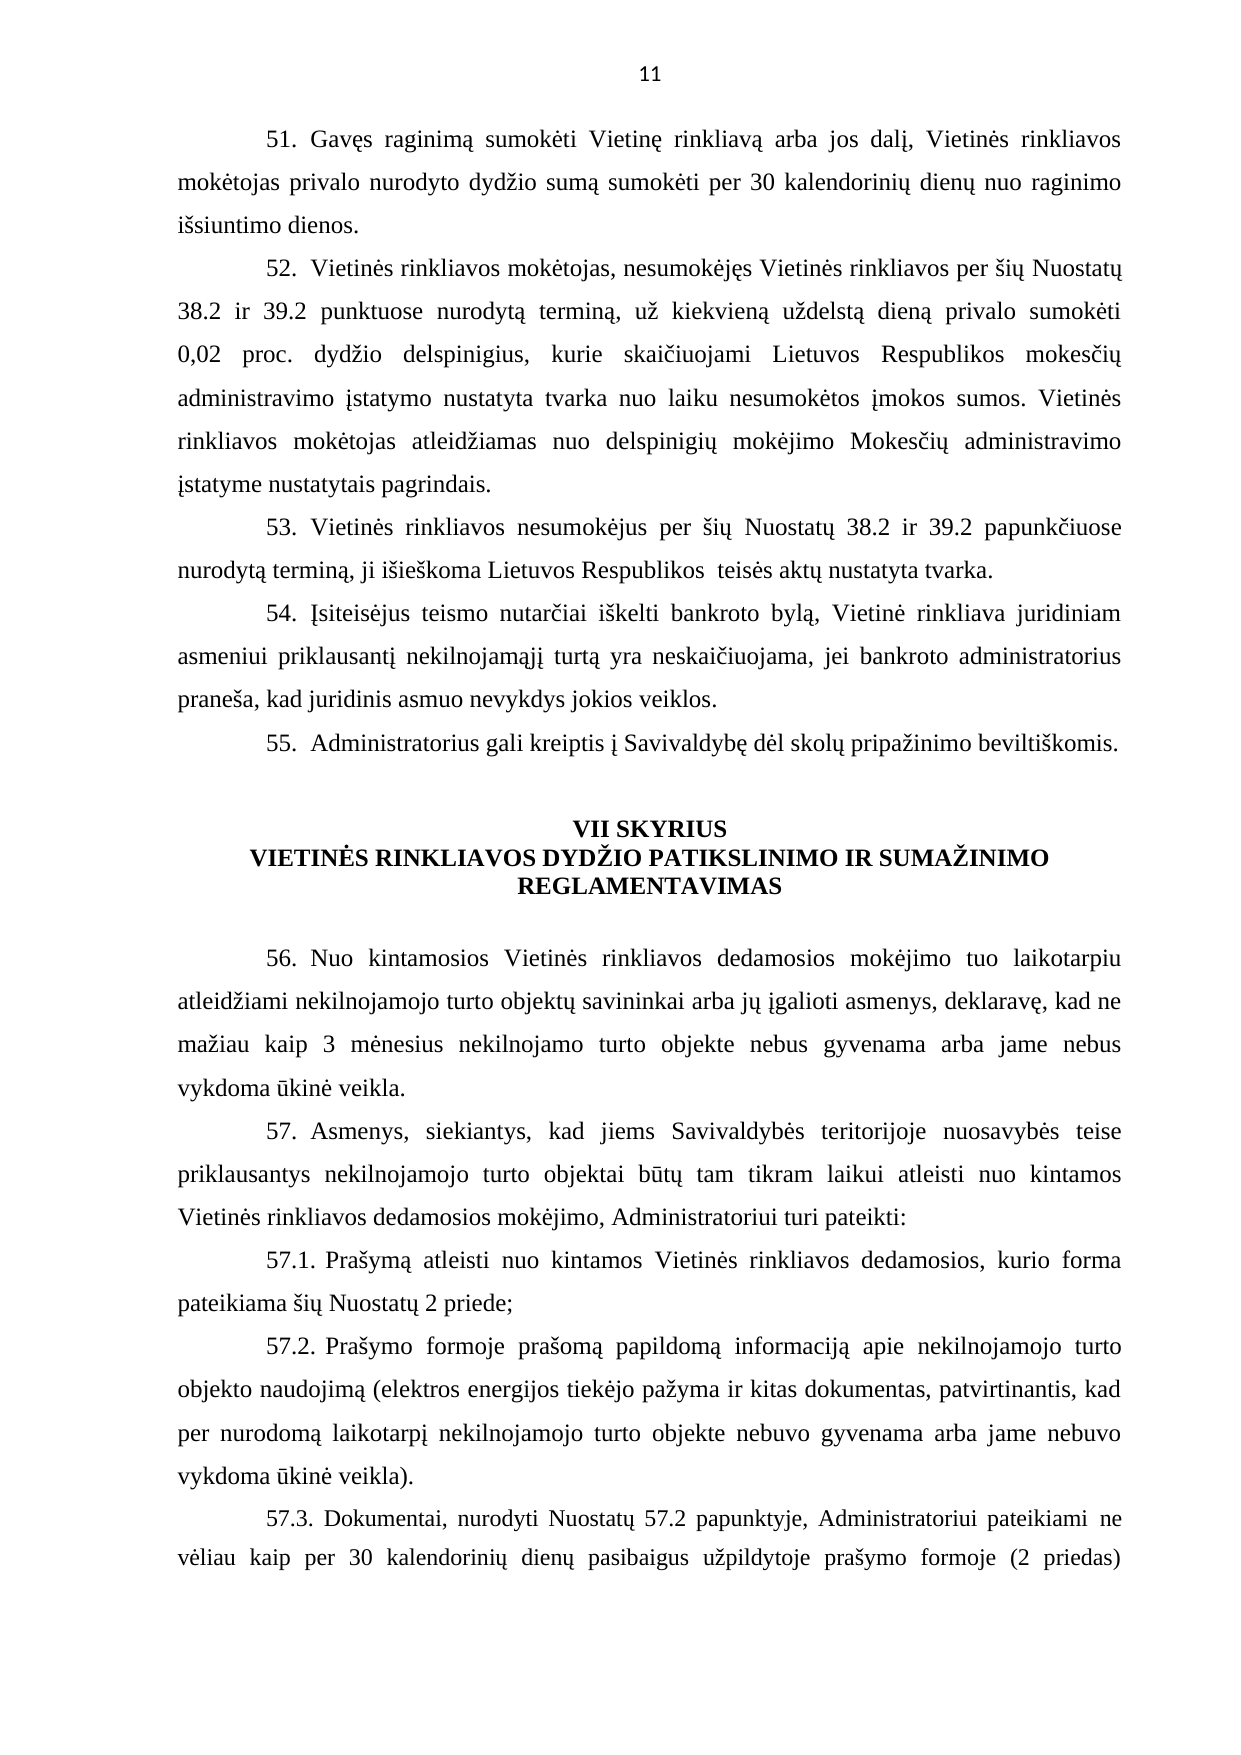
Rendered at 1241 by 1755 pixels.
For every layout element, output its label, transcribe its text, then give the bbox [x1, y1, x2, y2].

text 54. Įsiteisėjus teismo nutarčiai iškelti bankroto bylą, Vietinė rinkliava juridiniam asmeniui priklausantį nekilnojamąjį turtą yra neskaičiuojama, jei bankroto administratorius praneša, kad juridinis asmuo nevykdys jokios veiklos. [177, 598, 1122, 713]
text 53. Vietinės rinkliavos nesumokėjus per šių Nuostatų 38.2 ir 39.2 papunkčiuose nurodytą terminą, ji išieškoma Lietuvos Respublikos teisės aktų nustatyta tvarka. [177, 512, 1122, 584]
text 52. Vietinės rinkliavos mokėtojas, nesumokėjęs Vietinės rinkliavos per šių Nuostatų 38.2 ir 39.2 punktuose nurodytą terminą, už kiekvieną uždelstą dieną privalo sumokėti 0,02 proc. dydžio delspinigius, kurie skaičiuojami Lietuvos Respublikos mokesčių administravimo įstatymo nustatyta tvarka nuo laiku nesumokėtos įmokos sumos. Vietinės rinkliavos mokėtojas atleidžiamas nuo delspinigių mokėjimo Mokesčių administravimo įstatyme nustatytais pagrindais. [177, 253, 1122, 498]
text 57. Asmenys, siekiantys, kad jiems Savivaldybės teritorijoje nuosavybės teise priklausantys nekilnojamojo turto objektai būtų tam tikram laikui atleisti nuo kintamos Vietinės rinkliavos dedamosios mokėjimo, Administratoriui turi pateikti: [177, 1116, 1122, 1231]
text 56. Nuo kintamosios Vietinės rinkliavos dedamosios mokėjimo tuo laikotarpiu atleidžiami nekilnojamojo turto objektų savininkai arba jų įgalioti asmenys, deklaravę, kad ne mažiau kaip 3 mėnesius nekilnojamo turto objekte nebus gyvenama arba jame nebus vykdoma ūkinė veikla. [177, 943, 1122, 1101]
text 51. Gavęs raginimą sumokėti Vietinę rinkliavą arba jos dalį, Vietinės rinkliavos mokėtojas privalo nurodyto dydžio sumą sumokėti per 30 kalendorinių dienų nuo raginimo išsiuntimo dienos. [177, 124, 1122, 239]
text 55. Administratorius gali kreiptis į Savivaldybę dėl skolų pripažinimo beviltiškomis. [177, 728, 1122, 756]
text VII SKYRIUS [177, 814, 1122, 843]
text 57.3. Dokumentai, nurodyti Nuostatų 57.2 papunktyje, Administratoriui pateikiami ne vėliau kaip per 30 kalendorinių dienų pasibaigus užpildytoje prašymo formoje (2 priedas) [177, 1504, 1122, 1570]
text 57.2. Prašymo formoje prašomą papildomą informaciją apie nekilnojamojo turto objekto naudojimą (elektros energijos tiekėjo pažyma ir kitas dokumentas, patvirtinantis, kad per nurodomą laikotarpį nekilnojamojo turto objekte nebuvo gyvenama arba jame nebuvo vykdoma ūkinė veikla). [177, 1331, 1122, 1489]
text VIETINĖS RINKLIAVOS DYDŽIO PATIKSLINIMO ir sumažinimo REGLAMENTAVIMAS [177, 843, 1122, 900]
text 57.1. Prašymą atleisti nuo kintamos Vietinės rinkliavos dedamosios, kurio forma pateikiama šių Nuostatų 2 priede; [177, 1245, 1122, 1317]
